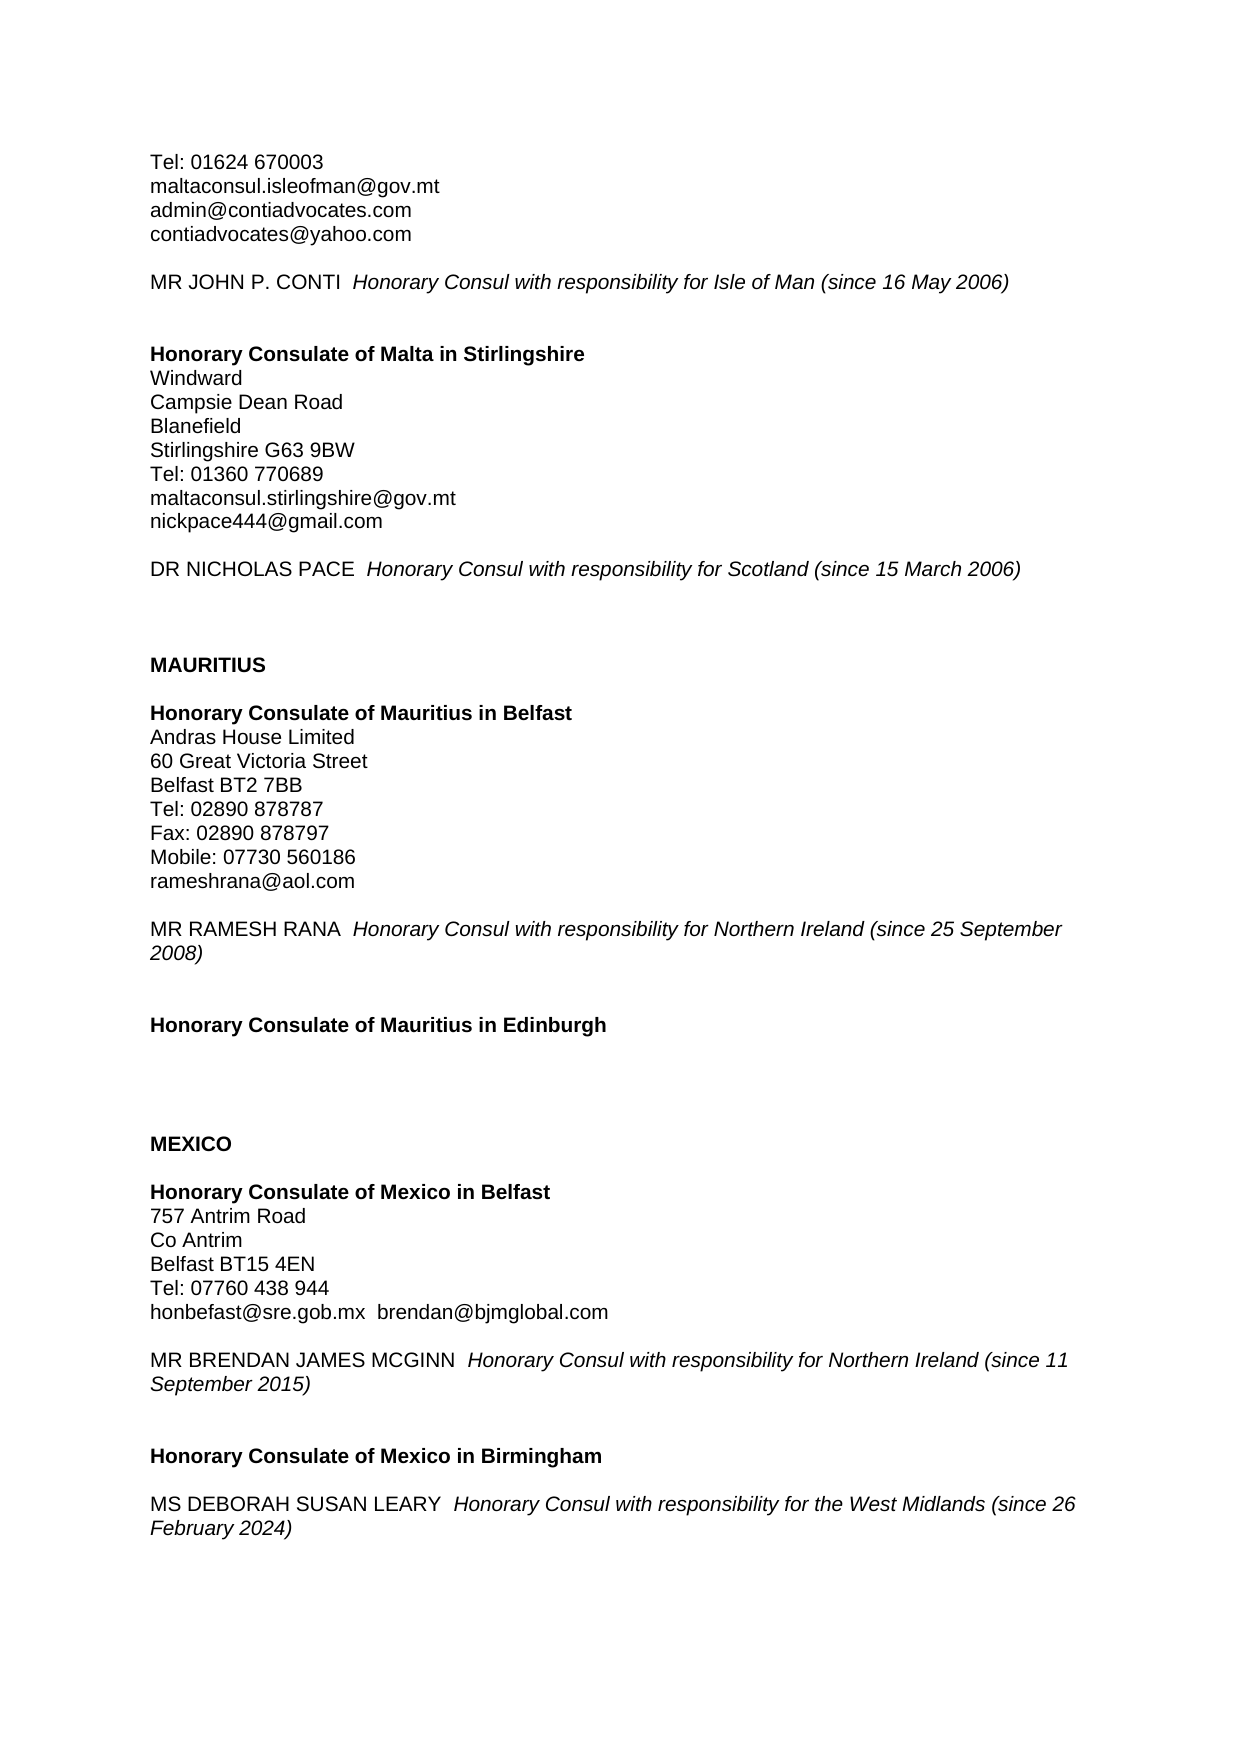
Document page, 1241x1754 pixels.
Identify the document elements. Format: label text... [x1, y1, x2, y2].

text Tel: 01360 770689 [150, 461, 1090, 485]
text Campsie Dean Road [150, 389, 1090, 413]
text Honorary Consulate of Malta in Stirlingshire [150, 342, 1090, 366]
text DR NICHOLAS PACE Honorary Consul with responsibility for Scotland (since 15 March 2006) [150, 557, 1090, 581]
text MR RAMESH RANA Honorary Consul with responsibility for Northern Ireland (since 25 September 2008) [150, 917, 1090, 964]
text Belfast BT2 7BB [150, 773, 1090, 797]
text Windward [150, 366, 1090, 389]
text admin@contiadvocates.com [150, 198, 1090, 222]
text contiadvocates@yahoo.com [150, 222, 1090, 246]
text MEXICO [150, 1132, 1090, 1156]
text maltaconsul.stirlingshire@gov.mt [150, 485, 1090, 509]
text maltaconsul.isleofman@gov.mt [150, 174, 1090, 198]
text MAURITIUS [150, 653, 1090, 677]
text 757 Antrim Road [150, 1204, 1090, 1228]
text Stirlingshire G63 9BW [150, 437, 1090, 461]
text Fax: 02890 878797 [150, 821, 1090, 845]
text Belfast BT15 4EN [150, 1252, 1090, 1276]
text Blanefield [150, 413, 1090, 437]
text rameshrana@aol.com [150, 869, 1090, 893]
text Tel: 07760 438 944 [150, 1276, 1090, 1300]
text Mobile: 07730 560186 [150, 845, 1090, 869]
text Honorary Consulate of Mauritius in Belfast [150, 701, 1090, 725]
text Honorary Consulate of Mauritius in Edinburgh [150, 1012, 1090, 1036]
text Honorary Consulate of Mexico in Birmingham [150, 1444, 1090, 1468]
text Tel: 02890 878787 [150, 797, 1090, 821]
text Andras House Limited [150, 725, 1090, 749]
text nickpace444@gmail.com [150, 509, 1090, 533]
text Co Antrim [150, 1228, 1090, 1252]
text MR JOHN P. CONTI Honorary Consul with responsibility for Isle of Man (since 16 May 2006) [150, 270, 1090, 294]
text honbefast@sre.gob.mx brendan@bjmglobal.com [150, 1300, 1090, 1324]
text MR BRENDAN JAMES MCGINN Honorary Consul with responsibility for Northern Ireland (since 11 September 2015) [150, 1348, 1090, 1396]
text 60 Great Victoria Street [150, 749, 1090, 773]
text Tel: 01624 670003 [150, 150, 1090, 174]
text MS DEBORAH SUSAN LEARY Honorary Consul with responsibility for the West Midlands (since 26 February 2024) [150, 1492, 1090, 1539]
text Honorary Consulate of Mexico in Belfast [150, 1180, 1090, 1204]
